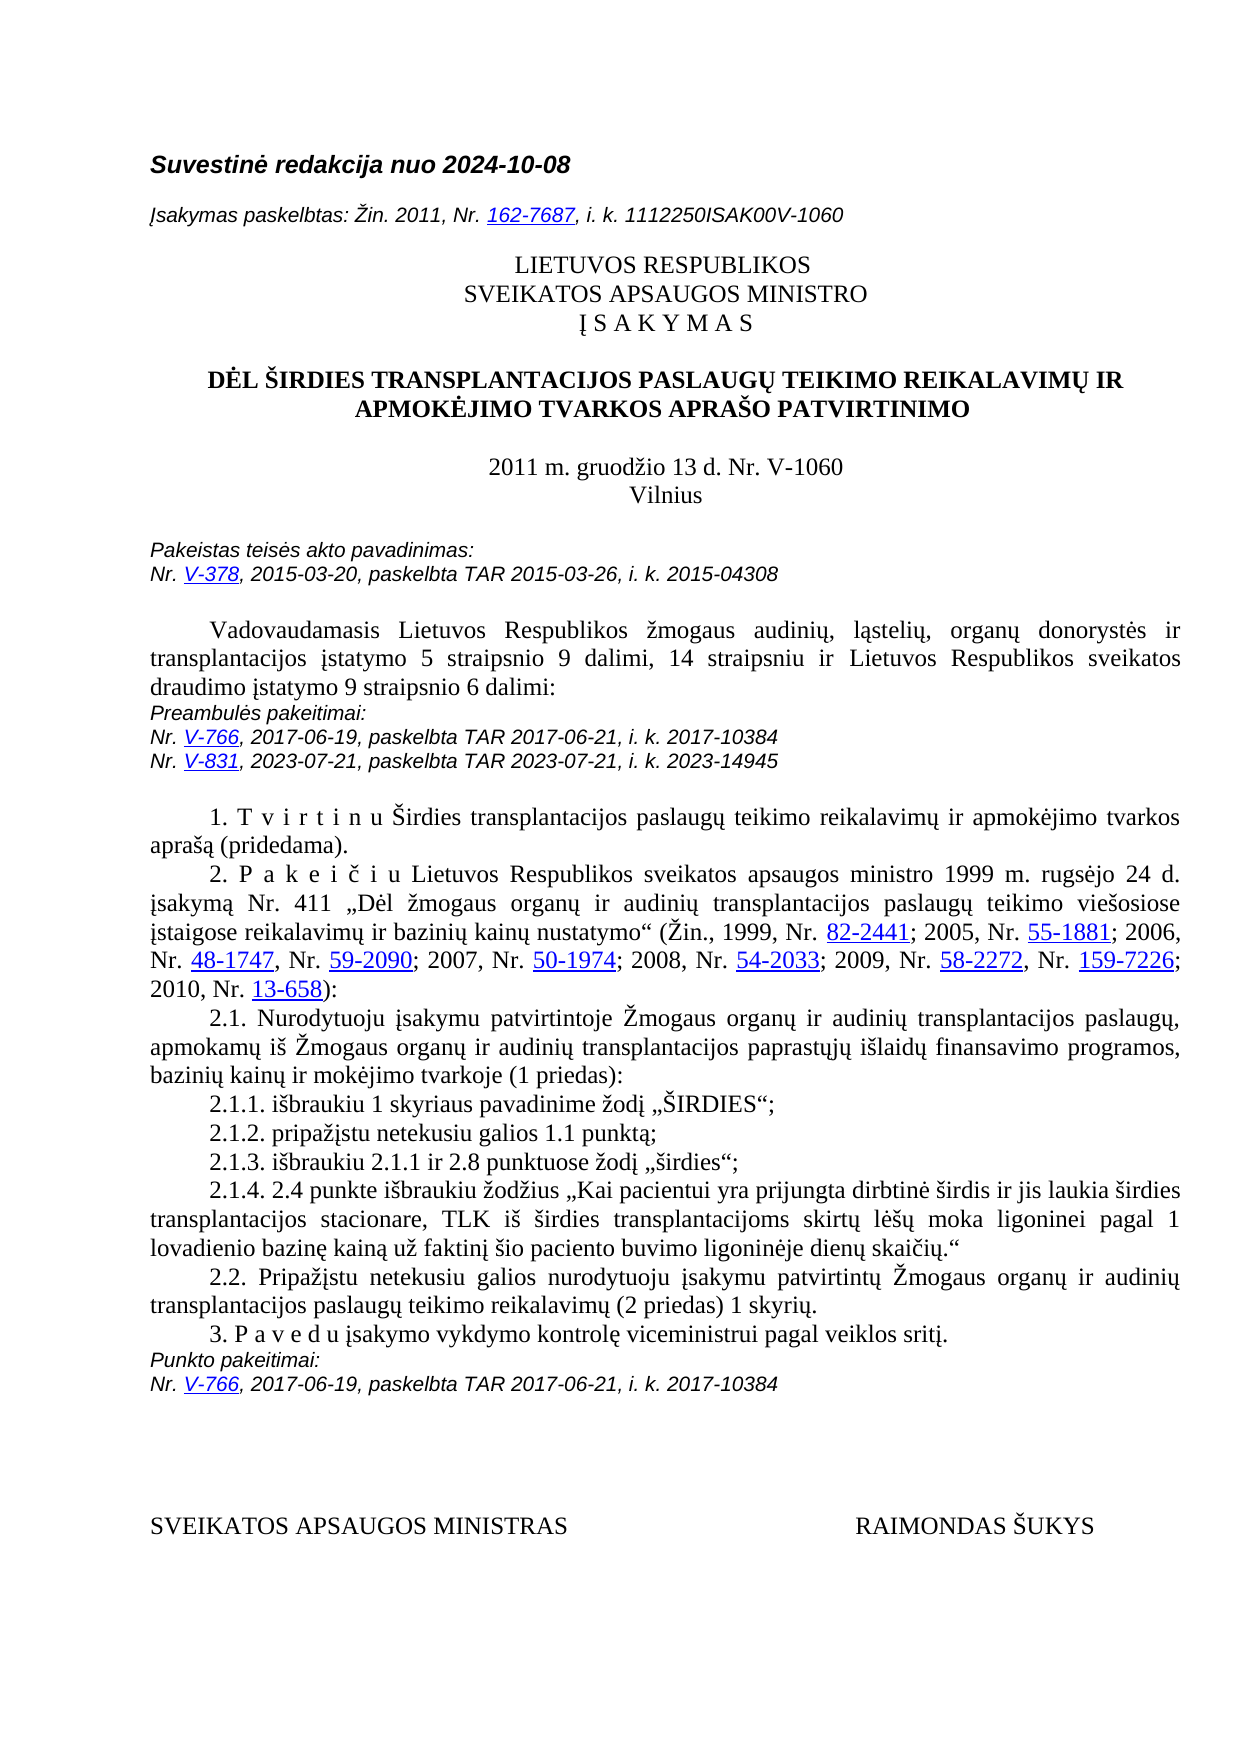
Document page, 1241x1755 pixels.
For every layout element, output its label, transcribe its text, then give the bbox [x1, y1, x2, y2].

text Vilnius [150, 481, 1181, 509]
text 3. P a v e d u įsakymo vykdymo kontrolę viceministrui pagal veiklos sritį. [209, 1319, 1181, 1348]
text Punkto pakeitimai: [150, 1348, 1181, 1372]
text Pakeistas teisės akto pavadinimas: [150, 538, 1181, 562]
text Suvestinė redakcija nuo 2024-10-08 [150, 150, 1181, 179]
text Į S A K Y M A S [150, 308, 1181, 337]
text DĖL ŠIRDIES TRANSPLANTACIJOS PASLAUGŲ TEIKIMO REIKALAVIMŲ IR APMOKĖJIMO TVARKOS APRAŠO PATVIRTINIMO [150, 366, 1181, 423]
text LIETUVOS RESPUBLIKOS [150, 251, 1181, 279]
text 2.1.2. pripažįstu netekusiu galios 1.1 punktą; [150, 1118, 1181, 1147]
text 2.1. Nurodytuoju įsakymu patvirtintoje Žmogaus organų ir audinių transplantacijos paslaugų, apmokamų iš Žmogaus organų ir audinių transplantacijos paprastųjų išlaidų finansavimo programos, bazinių kainų ir mokėjimo tvarkoje (1 priedas): [150, 1003, 1181, 1089]
text Įsakymas paskelbtas: Žin. 2011, Nr. 162-7687, i. k. 1112250ISAK00V-1060 [150, 203, 1181, 227]
text Nr. V-766, 2017-06-19, paskelbta TAR 2017-06-21, i. k. 2017-10384 [150, 725, 1181, 749]
text SVEIKATOS APSAUGOS MINISTRO [150, 279, 1181, 308]
text 2.1.3. išbraukiu 2.1.1 ir 2.8 punktuose žodį „širdies“; [150, 1147, 1181, 1175]
text 2. P a k e i č i u Lietuvos Respublikos sveikatos apsaugos ministro 1999 m. rugsėjo 24 d. įsakymą Nr. 411 „Dėl žmogaus organų ir audinių transplantacijos paslaugų teikimo viešosiose įstaigose reikalavimų ir bazinių kainų nustatymo“ (Žin., 1999, Nr. 82-2441; 2005, Nr. 55-1881; 2006, Nr. 48-1747, Nr. 59-2090; 2007, Nr. 50-1974; 2008, Nr. 54-2033; 2009, Nr. 58-2272, Nr. 159-7226; 2010, Nr. 13-658): [150, 859, 1181, 1003]
text SVEIKATOS APSAUGOS MINISTRAS RAIMONDAS ŠUKYS [150, 1511, 1181, 1539]
text Preambulės pakeitimai: [150, 701, 1181, 725]
text Vadovaudamasis Lietuvos Respublikos žmogaus audinių, ląstelių, organų donorystės ir transplantacijos įstatymo 5 straipsnio 9 dalimi, 14 straipsniu ir Lietuvos Respublikos sveikatos draudimo įstatymo 9 straipsnio 6 dalimi: [150, 615, 1181, 701]
text 2.1.1. išbraukiu 1 skyriaus pavadinime žodį „ŠIRDIES“; [150, 1089, 1181, 1118]
text 2.1.4. 2.4 punkte išbraukiu žodžius „Kai pacientui yra prijungta dirbtinė širdis ir jis laukia širdies transplantacijos stacionare, TLK iš širdies transplantacijoms skirtų lėšų moka ligoninei pagal 1 lovadienio bazinę kainą už faktinį šio paciento buvimo ligoninėje dienų skaičių.“ [150, 1175, 1181, 1262]
text Nr. V-378, 2015-03-20, paskelbta TAR 2015-03-26, i. k. 2015-04308 [150, 562, 1181, 586]
text 2011 m. gruodžio 13 d. Nr. V-1060 [150, 452, 1181, 481]
text 1. T v i r t i n u Širdies transplantacijos paslaugų teikimo reikalavimų ir apmokėjimo tvarkos aprašą (pridedama). [150, 802, 1181, 859]
text 2.2. Pripažįstu netekusiu galios nurodytuoju įsakymu patvirtintų Žmogaus organų ir audinių transplantacijos paslaugų teikimo reikalavimų (2 priedas) 1 skyrių. [150, 1262, 1181, 1319]
text Nr. V-831, 2023-07-21, paskelbta TAR 2023-07-21, i. k. 2023-14945 [150, 749, 1181, 773]
text Nr. V-766, 2017-06-19, paskelbta TAR 2017-06-21, i. k. 2017-10384 [150, 1372, 1181, 1396]
